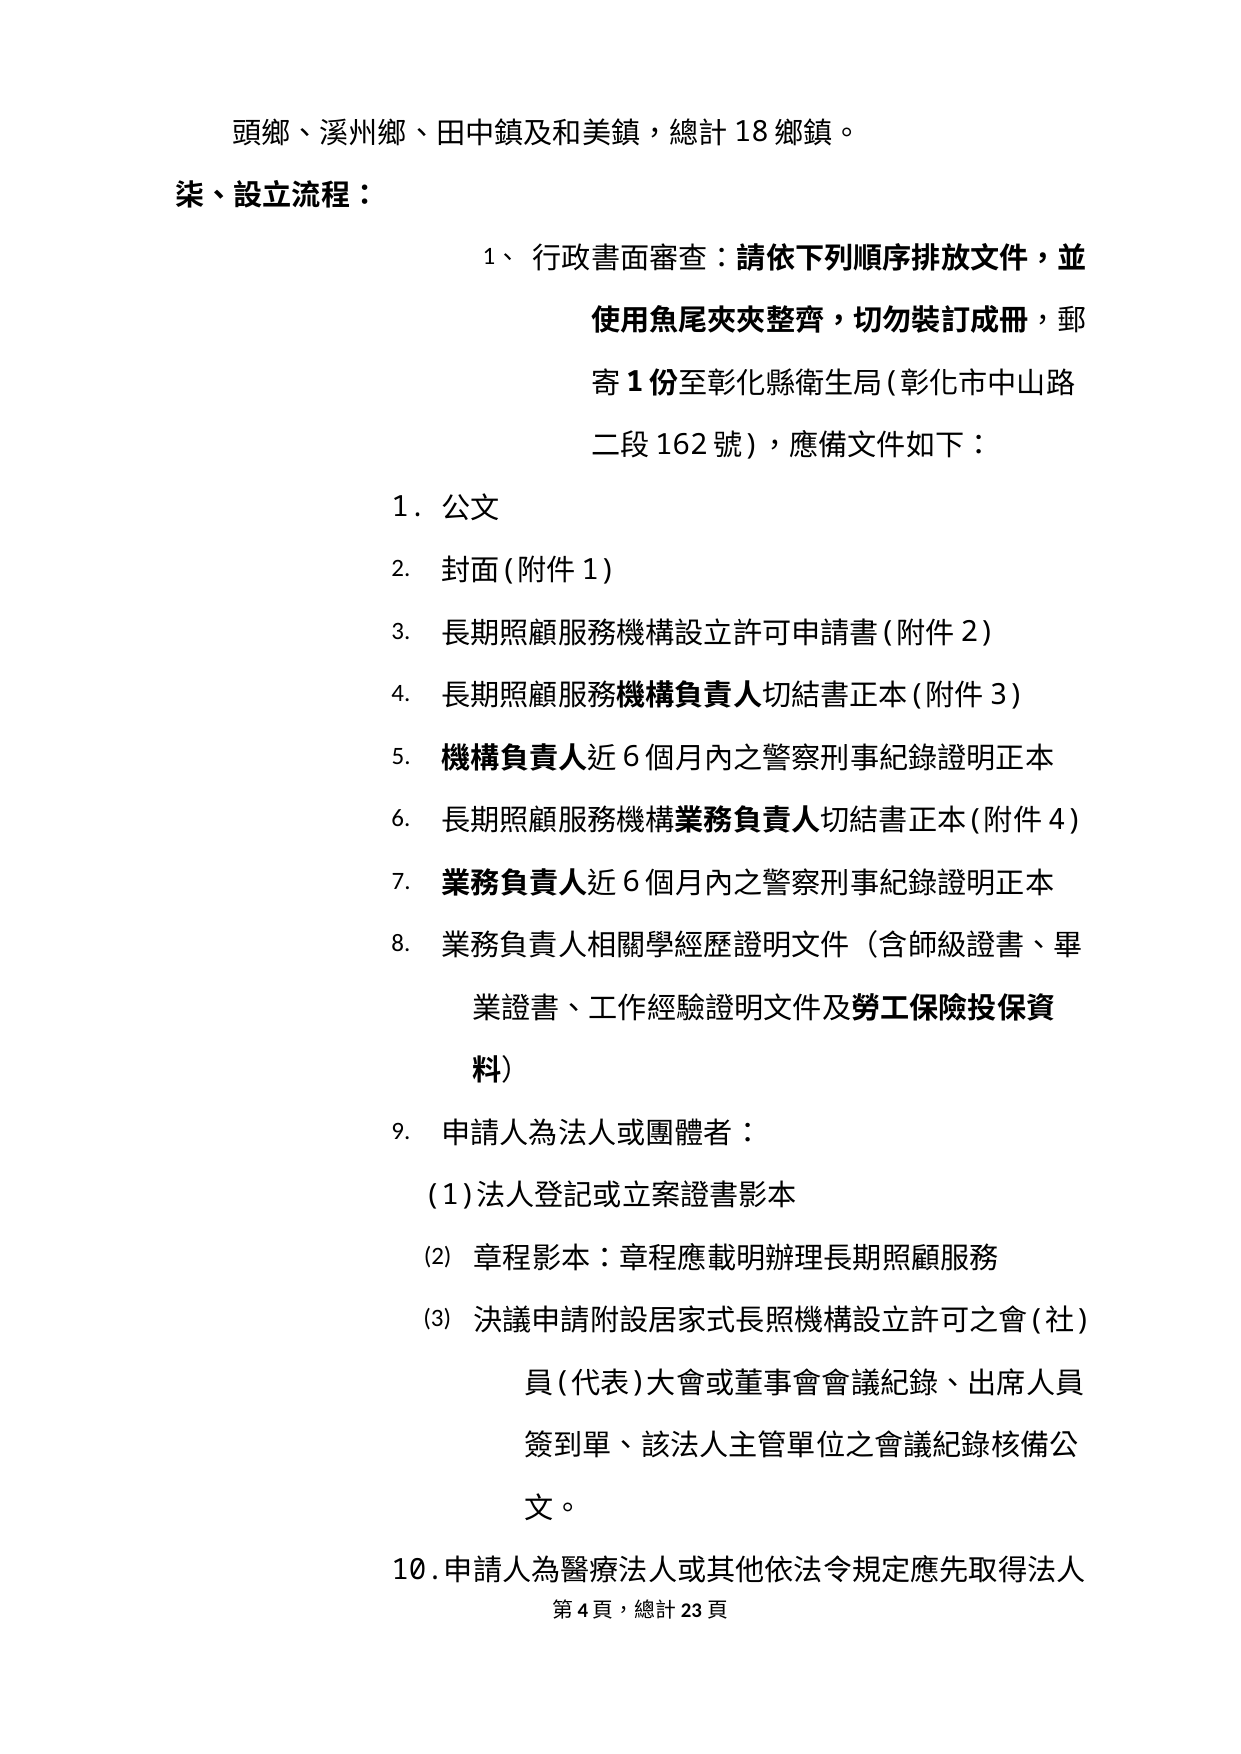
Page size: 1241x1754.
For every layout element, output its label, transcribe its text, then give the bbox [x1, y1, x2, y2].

list 章程影本：章程應載明辦理長期照顧服務 [278, 1214, 1093, 1276]
list 申請人為醫療法人或其他依法令規定應先取得法人 [391, 1526, 1093, 1589]
list 法人登記或立案證書影本 [278, 1151, 1093, 1214]
list 公文 [275, 464, 1093, 526]
list 業務負責人相關學經歷證明文件（含師級證書、畢業證書、工作經驗證明文件及勞工保險投保資料） [391, 901, 1093, 1089]
text 頭鄉、溪州鄉、田中鎮及和美鎮，總計18鄉鎮。 [232, 89, 1093, 151]
list 機構負責人近6個月內之警察刑事紀錄證明正本 [275, 714, 1093, 776]
list 設立流程： [175, 151, 1093, 214]
list 長期照顧服務機構設立許可申請書(附件2) [275, 589, 1093, 651]
list 長期照顧服務機構負責人切結書正本(附件3) [275, 651, 1093, 714]
list 封面(附件1) [275, 526, 1093, 589]
list 業務負責人近6個月內之警察刑事紀錄證明正本 [275, 839, 1093, 901]
list 申請人為法人或團體者： [275, 1089, 1093, 1151]
list 長期照顧服務機構業務負責人切結書正本(附件4) [275, 776, 1093, 839]
list 決議申請附設居家式長照機構設立許可之會(社)員(代表)大會或董事會會議紀錄、出席人員簽到單、該法人主管單位之會議紀錄核備公文。 [423, 1276, 1093, 1526]
list 行政書面審查：請依下列順序排放文件，並使用魚尾夾夾整齊，切勿裝訂成冊，郵寄1份至彰化縣衛生局(彰化市中山路二段162號)，應備文件如下： [482, 214, 1093, 464]
